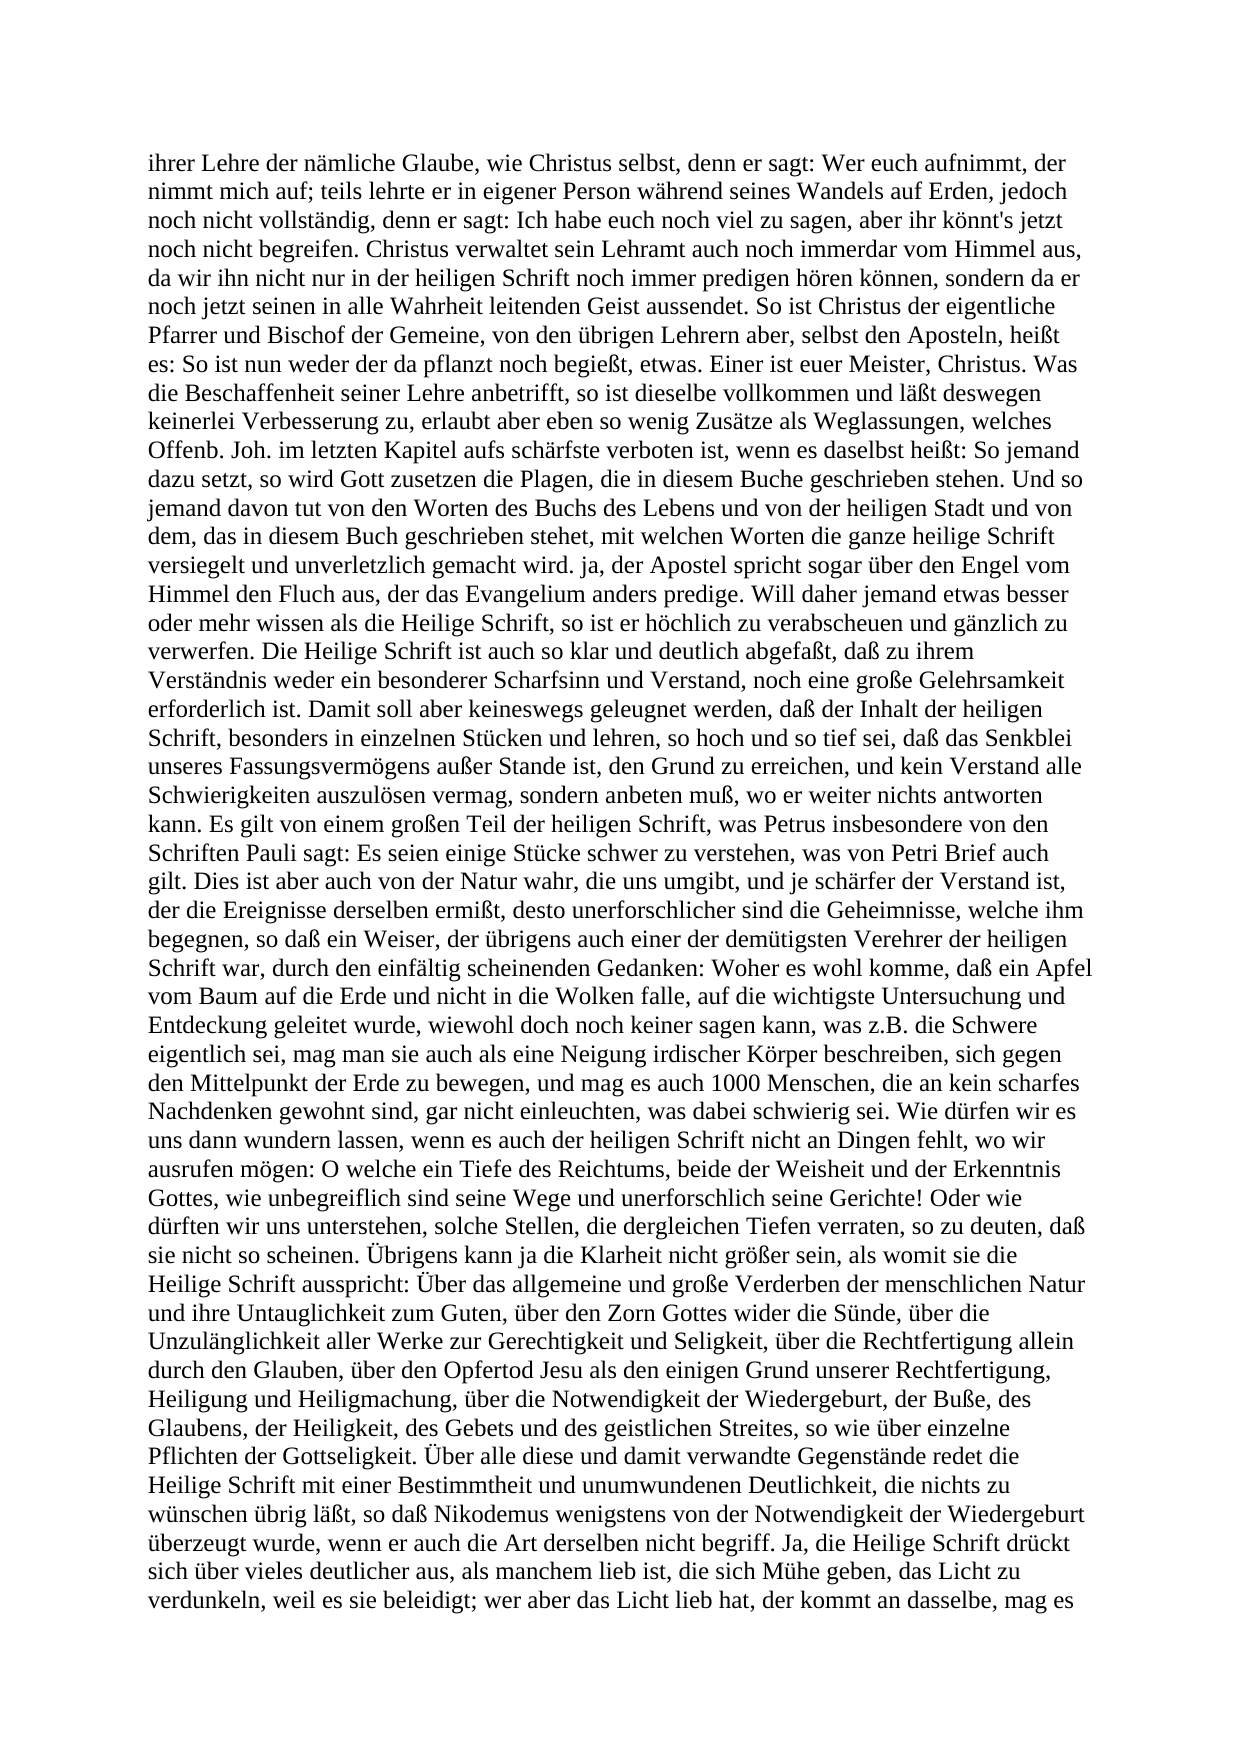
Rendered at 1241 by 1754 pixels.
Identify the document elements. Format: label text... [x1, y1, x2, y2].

text ihrer Lehre der nämliche Glaube, wie Christus selbst, denn er sagt: Wer euch aufnimmt, der nimmt mich auf; teils lehrte er in eigener Person während seines Wandels auf Erden, jedoch noch nicht vollständig, denn er sagt: Ich habe euch noch viel zu sagen, aber ihr könnt's jetzt noch nicht begreifen. Christus verwaltet sein Lehramt auch noch immerdar vom Himmel aus, da wir ihn nicht nur in der heiligen Schrift noch immer predigen hören können, sondern da er noch jetzt seinen in alle Wahrheit leitenden Geist aussendet. So ist Christus der eigentliche Pfarrer und Bischof der Gemeine, von den übrigen Lehrern aber, selbst den Aposteln, heißt es: So ist nun weder der da pflanzt noch begießt, etwas. Einer ist euer Meister, Christus. Was die Beschaffenheit seiner Lehre anbetrifft, so ist dieselbe vollkommen und läßt deswegen keinerlei Verbesserung zu, erlaubt aber eben so wenig Zusätze als Weglassungen, welches Offenb. Joh. im letzten Kapitel aufs schärfste verboten ist, wenn es daselbst heißt: So jemand dazu setzt, so wird Gott zusetzen die Plagen, die in diesem Buche geschrieben stehen. Und so jemand davon tut von den Worten des Buchs des Lebens und von der heiligen Stadt und von dem, das in diesem Buch geschrieben stehet, mit welchen Worten die ganze heilige Schrift versiegelt und unverletzlich gemacht wird. ja, der Apostel spricht sogar über den Engel vom Himmel den Fluch aus, der das Evangelium anders predige. Will daher jemand etwas besser oder mehr wissen als die Heilige Schrift, so ist er höchlich zu verabscheuen und gänzlich zu verwerfen. Die Heilige Schrift ist auch so klar und deutlich abgefaßt, daß zu ihrem Verständnis weder ein besonderer Scharfsinn und Verstand, noch eine große Gelehrsamkeit erforderlich ist. Damit soll aber keineswegs geleugnet werden, daß der Inhalt der heiligen Schrift, besonders in einzelnen Stücken und lehren, so hoch und so tief sei, daß das Senkblei unseres Fassungsvermögens außer Stande ist, den Grund zu erreichen, und kein Verstand alle Schwierigkeiten auszulösen vermag, sondern anbeten muß, wo er weiter nichts antworten kann. Es gilt von einem großen Teil der heiligen Schrift, was Petrus insbesondere von den Schriften Pauli sagt: Es seien einige Stücke schwer zu verstehen, was von Petri Brief auch gilt. Dies ist aber auch von der Natur wahr, die uns umgibt, und je schärfer der Verstand ist, der die Ereignisse derselben ermißt, desto unerforschlicher sind die Geheimnisse, welche ihm begegnen, so daß ein Weiser, der übrigens auch einer der demütigsten Verehrer der heiligen Schrift war, durch den einfältig scheinenden Gedanken: Woher es wohl komme, daß ein Apfel vom Baum auf die Erde und nicht in die Wolken falle, auf die wichtigste Untersuchung und Entdeckung geleitet wurde, wiewohl doch noch keiner sagen kann, was z.B. die Schwere eigentlich sei, mag man sie auch als eine Neigung irdischer Körper beschreiben, sich gegen den Mittelpunkt der Erde zu bewegen, und mag es auch 1000 Menschen, die an kein scharfes Nachdenken gewohnt sind, gar nicht einleuchten, was dabei schwierig sei. Wie dürfen wir es uns dann wundern lassen, wenn es auch der heiligen Schrift nicht an Dingen fehlt, wo wir ausrufen mögen: O welche ein Tiefe des Reichtums, beide der Weisheit und der Erkenntnis Gottes, wie unbegreiflich sind seine Wege und unerforschlich seine Gerichte! Oder wie dürften wir uns unterstehen, solche Stellen, die dergleichen Tiefen verraten, so zu deuten, daß sie nicht so scheinen. Übrigens kann ja die Klarheit nicht größer sein, als womit sie die Heilige Schrift ausspricht: Über das allgemeine und große Verderben der menschlichen Natur und ihre Untauglichkeit zum Guten, über den Zorn Gottes wider die Sünde, über die Unzulänglichkeit aller Werke zur Gerechtigkeit und Seligkeit, über die Rechtfertigung allein durch den Glauben, über den Opfertod Jesu als den einigen Grund unserer Rechtfertigung, Heiligung und Heiligmachung, über die Notwendigkeit der Wiedergeburt, der Buße, des Glaubens, der Heiligkeit, des Gebets und des geistlichen Streites, so wie über einzelne Pflichten der Gottseligkeit. Über alle diese und damit verwandte Gegenstände redet die Heilige Schrift mit einer Bestimmtheit und unumwundenen Deutlichkeit, die nichts zu wünschen übrig läßt, so daß Nikodemus wenigstens von der Notwendigkeit der Wiedergeburt überzeugt wurde, wenn er auch die Art derselben nicht begriff. Ja, die Heilige Schrift drückt sich über vieles deutlicher aus, als manchem lieb ist, die sich Mühe geben, das Licht zu verdunkeln, weil es sie beleidigt; wer aber das Licht lieb hat, der kommt an dasselbe, mag es [148, 148, 1093, 1614]
